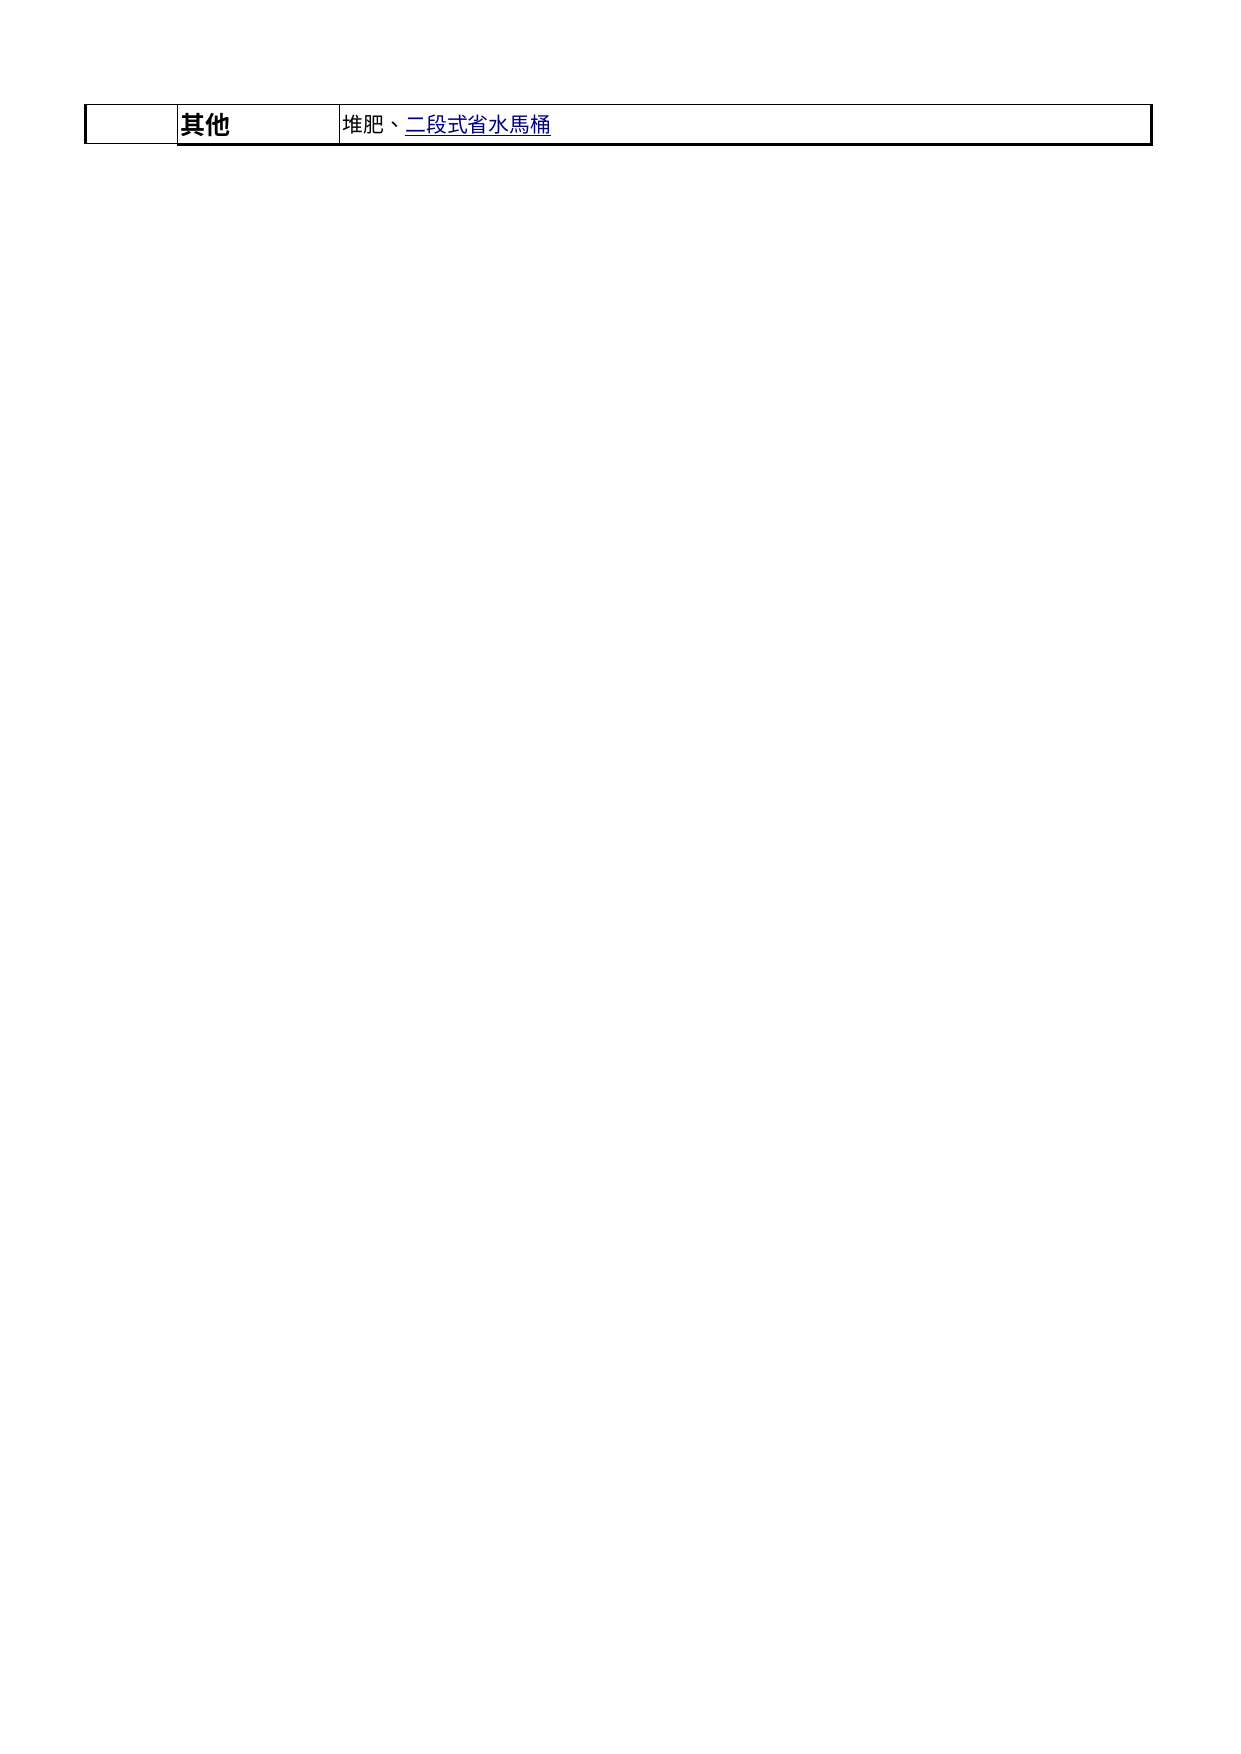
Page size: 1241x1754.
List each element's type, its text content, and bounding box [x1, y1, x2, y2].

table_cell 堆肥、二段式省水馬桶 [340, 105, 1150, 143]
table_cell 其他 [178, 105, 339, 143]
table_cell [87, 105, 177, 143]
